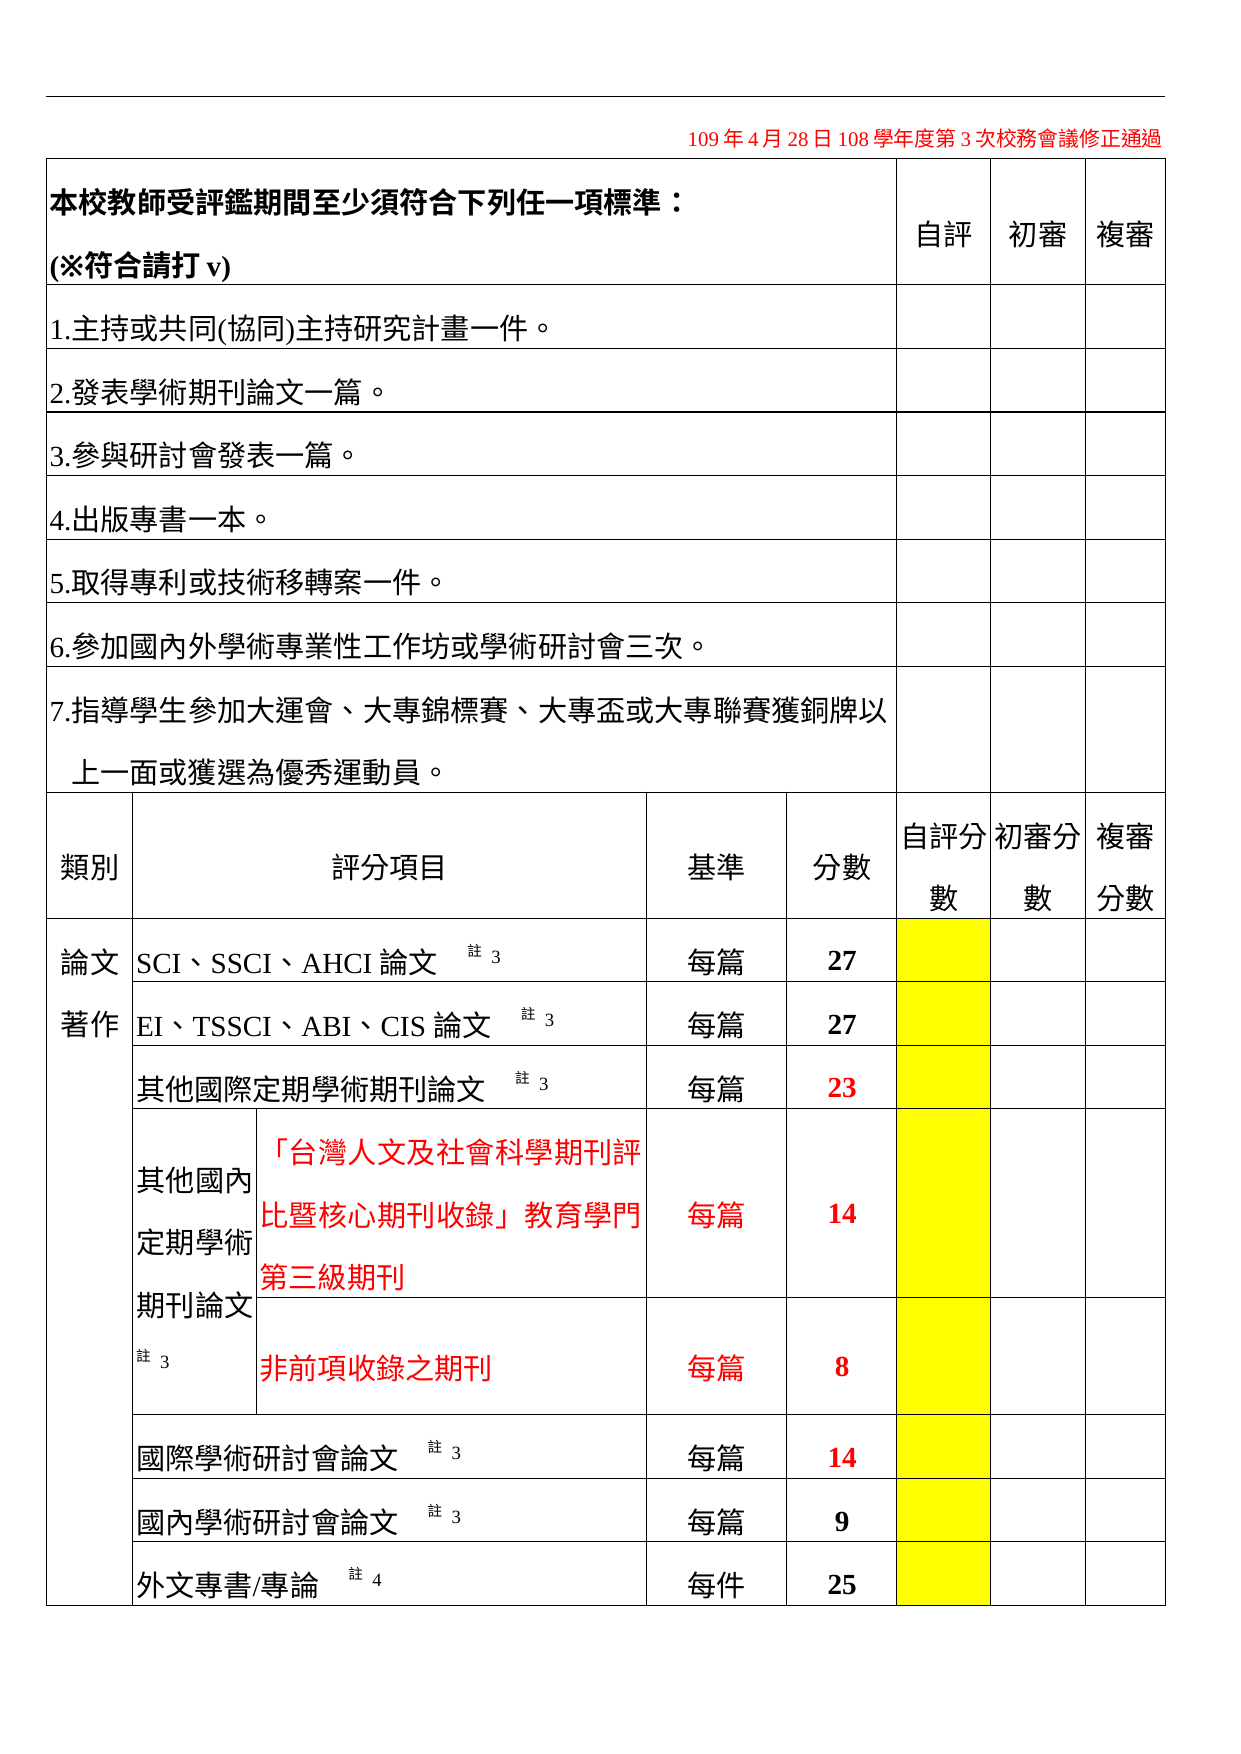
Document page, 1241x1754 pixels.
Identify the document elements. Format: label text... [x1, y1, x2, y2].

table_cell 每篇 [647, 982, 786, 1045]
table_cell [1086, 1298, 1165, 1414]
table_cell [1086, 285, 1165, 348]
table_cell 每件 [647, 1542, 786, 1605]
table_cell 初審 [991, 159, 1085, 284]
table_cell [1086, 1109, 1165, 1297]
table_cell [897, 349, 990, 411]
table_cell [991, 540, 1085, 602]
table_cell 9 [787, 1479, 896, 1541]
table_cell 4.出版專書一本。 [47, 476, 896, 538]
table_cell [991, 603, 1085, 666]
table_cell 非前項收錄之期刊 [257, 1298, 646, 1414]
table_cell [897, 667, 990, 792]
table_cell [1086, 982, 1165, 1045]
table_cell [897, 285, 990, 348]
table_cell [1086, 667, 1165, 792]
table_cell 其他國內定期學術期刊論文 註 3 [133, 1109, 256, 1414]
table_cell 每篇 [647, 1479, 786, 1541]
table_cell [1086, 476, 1165, 538]
table_cell 14 [787, 1415, 896, 1478]
table_cell 自評分數 [897, 793, 990, 918]
table_cell 3.參與研討會發表一篇。 [47, 413, 896, 475]
table_cell [1086, 603, 1165, 666]
table_cell [991, 476, 1085, 538]
table_cell 27 [787, 982, 896, 1045]
table_cell 「台灣人文及社會科學期刊評比暨核心期刊收錄」教育學門第三級期刊 [257, 1109, 646, 1297]
table_cell [1086, 919, 1165, 981]
table_cell [991, 1542, 1085, 1605]
table_cell 其他國際定期學術期刊論文 註 3 [133, 1046, 646, 1108]
table_cell 5.取得專利或技術移轉案一件。 [47, 540, 896, 602]
table_cell [897, 603, 990, 666]
table_cell 25 [787, 1542, 896, 1605]
table_cell 每篇 [647, 1298, 786, 1414]
table_cell 複審分數 [1086, 793, 1165, 918]
table_cell [897, 476, 990, 538]
table_cell 類別 [47, 793, 132, 918]
table_cell 8 [787, 1298, 896, 1414]
table_cell [1086, 540, 1165, 602]
table_cell 評分項目 [133, 793, 646, 918]
table_cell 109年4月28日108學年度第3次校務會議修正通過 [46, 97, 1165, 158]
table_cell 每篇 [647, 919, 786, 981]
table_cell 初審分數 [991, 793, 1085, 918]
table_cell 基準 [647, 793, 786, 918]
table_cell [1086, 1415, 1165, 1478]
table_cell [991, 1109, 1085, 1297]
table_cell 1.主持或共同(協同)主持研究計畫一件。 [47, 285, 896, 348]
table_cell 7.指導學生參加大運會、大專錦標賽、大專盃或大專聯賽獲銅牌以上一面或獲選為優秀運動員。 [47, 667, 896, 792]
table_cell [991, 667, 1085, 792]
table_cell [897, 1109, 990, 1297]
table_cell 6.參加國內外學術專業性工作坊或學術研討會三次。 [47, 603, 896, 666]
table_cell 國際學術研討會論文 註 3 [133, 1415, 646, 1478]
table_cell [1086, 413, 1165, 475]
table_cell [897, 413, 990, 475]
table_cell [897, 540, 990, 602]
table_cell [897, 1415, 990, 1478]
table_cell [1086, 1479, 1165, 1541]
table_cell 23 [787, 1046, 896, 1108]
table_cell [991, 1479, 1085, 1541]
table_cell SCI、SSCI、AHCI 論文 註 3 [133, 919, 646, 981]
table_cell [897, 982, 990, 1045]
table_cell 分數 [787, 793, 896, 918]
table_cell 自評 [897, 159, 990, 284]
table_cell [1086, 1046, 1165, 1108]
table_cell [1086, 1542, 1165, 1605]
table_cell [991, 982, 1085, 1045]
table_cell [991, 285, 1085, 348]
table_cell 每篇 [647, 1109, 786, 1297]
table_cell 14 [787, 1109, 896, 1297]
table_cell 每篇 [647, 1046, 786, 1108]
table_cell [991, 1046, 1085, 1108]
table_cell [991, 919, 1085, 981]
table_cell [897, 919, 990, 981]
table_cell 論文 著作 [47, 919, 132, 1605]
table_cell [897, 1046, 990, 1108]
table_cell [897, 1542, 990, 1605]
table_cell 複審 [1086, 159, 1165, 284]
table_cell 外文專書/專論 註 4 [133, 1542, 646, 1605]
table_cell 國內學術研討會論文 註 3 [133, 1479, 646, 1541]
table_cell [897, 1479, 990, 1541]
table_cell [1086, 349, 1165, 411]
table_cell [897, 1298, 990, 1414]
table_cell 本校教師受評鑑期間至少須符合下列任一項標準： (※符合請打v) [47, 159, 896, 284]
table_cell [991, 1415, 1085, 1478]
table_cell 每篇 [647, 1415, 786, 1478]
table_cell [991, 1298, 1085, 1414]
table_cell 27 [787, 919, 896, 981]
table_cell 2.發表學術期刊論文一篇。 [47, 349, 896, 411]
table_cell [991, 349, 1085, 411]
table_cell EI、TSSCI、ABI、CIS 論文 註 3 [133, 982, 646, 1045]
table_cell [991, 413, 1085, 475]
